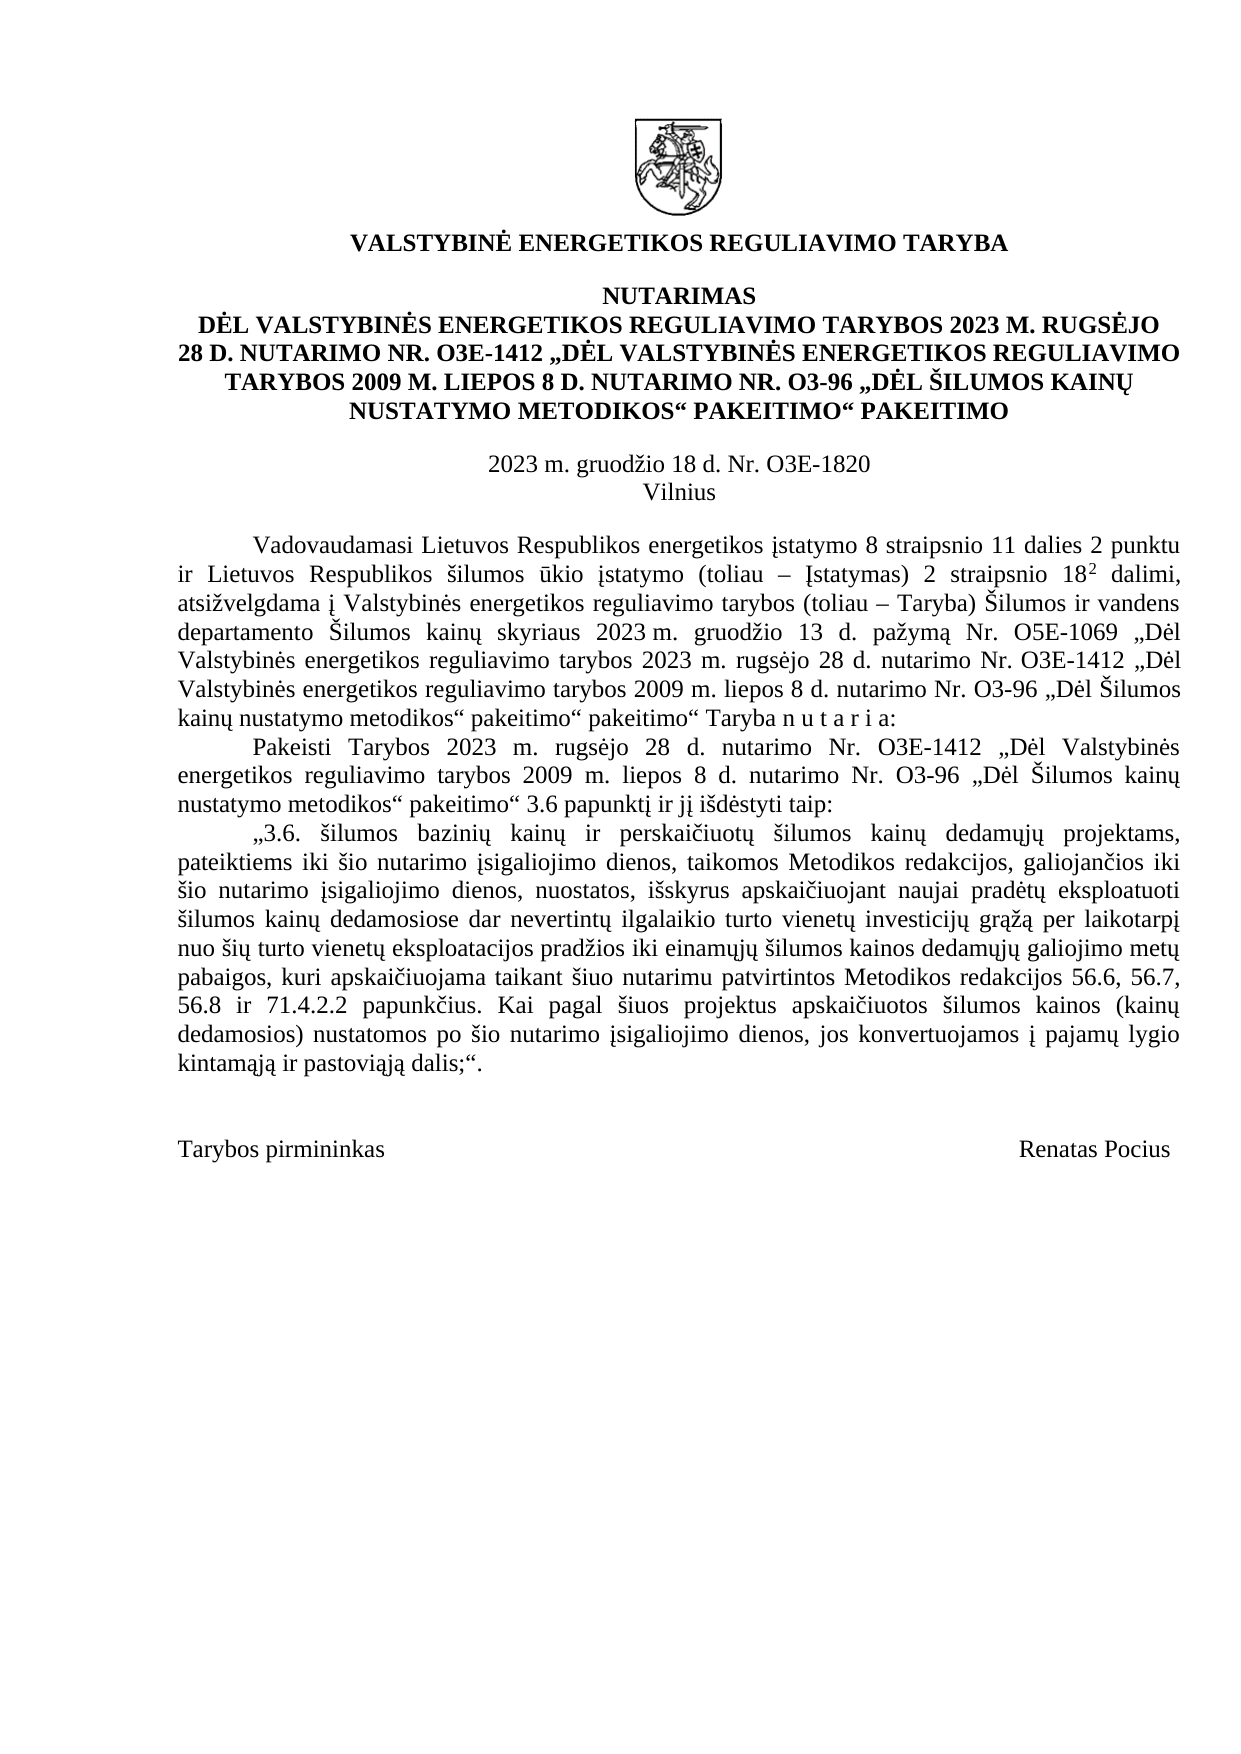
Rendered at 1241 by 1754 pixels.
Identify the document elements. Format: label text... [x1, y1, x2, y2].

text Pakeisti Tarybos 2023 m. rugsėjo 28 d. nutarimo Nr. O3E-1412 „Dėl Valstybinės energetikos reguliavimo tarybos 2009 m. liepos 8 d. nutarimo Nr. O3-96 „Dėl Šilumos kainų nustatymo metodikos“ pakeitimo“ 3.6 papunktį ir jį išdėstyti taip: [177, 732, 1181, 818]
text Vilnius [177, 477, 1181, 506]
text NUTARIMAS [177, 281, 1181, 310]
text VALSTYBINĖ ENERGETIKOS REGULIAVIMO TARYBA [177, 228, 1181, 257]
text 2023 m. gruodžio 18 d. Nr. O3E-1820 [177, 449, 1181, 477]
text Vadovaudamasi Lietuvos Respublikos energetikos įstatymo 8 straipsnio 11 dalies 2 punktu ir Lietuvos Respublikos šilumos ūkio įstatymo (toliau – Įstatymas) 2 straipsnio 182 dalimi, atsižvelgdama į Valstybinės energetikos reguliavimo tarybos (toliau – Taryba) Šilumos ir vandens departamento Šilumos kainų skyriaus 2023 m. gruodžio 13 d. pažymą Nr. O5E-1069 „Dėl Valstybinės energetikos reguliavimo tarybos 2023 m. rugsėjo 28 d. nutarimo Nr. O3E-1412 „Dėl Valstybinės energetikos reguliavimo tarybos 2009 m. liepos 8 d. nutarimo Nr. O3-96 „Dėl Šilumos kainų nustatymo metodikos“ pakeitimo“ pakeitimo“ Taryba n u t a r i a: [177, 530, 1181, 732]
text Tarybos pirmininkas Renatas Pocius [177, 1134, 1181, 1163]
text DĖL VALSTYBINĖS ENERGETIKOS REGULIAVIMO TARYBOS 2023 M. RUGSĖJO 28 D. NUTARIMO NR. O3E-1412 „DĖL VALSTYBINĖS ENERGETIKOS REGULIAVIMO TARYBOS 2009 M. LIEPOS 8 D. NUTARIMO NR. O3-96 „DĖL ŠILUMOS KAINŲ NUSTATYMO METODIKOS“ PAKEITIMO“ PAKEITIMO [177, 310, 1181, 425]
text „3.6. šilumos bazinių kainų ir perskaičiuotų šilumos kainų dedamųjų projektams, pateiktiems iki šio nutarimo įsigaliojimo dienos, taikomos Metodikos redakcijos, galiojančios iki šio nutarimo įsigaliojimo dienos, nuostatos, išskyrus apskaičiuojant naujai pradėtų eksploatuoti šilumos kainų dedamosiose dar nevertintų ilgalaikio turto vienetų investicijų grąžą per laikotarpį nuo šių turto vienetų eksploatacijos pradžios iki einamųjų šilumos kainos dedamųjų galiojimo metų pabaigos, kuri apskaičiuojama taikant šiuo nutarimu patvirtintos Metodikos redakcijos 56.6, 56.7, 56.8 ir 71.4.2.2 papunkčius. Kai pagal šiuos projektus apskaičiuotos šilumos kainos (kainų dedamosios) nustatomos po šio nutarimo įsigaliojimo dienos, jos konvertuojamos į pajamų lygio kintamąją ir pastoviąją dalis;“. [177, 818, 1181, 1077]
